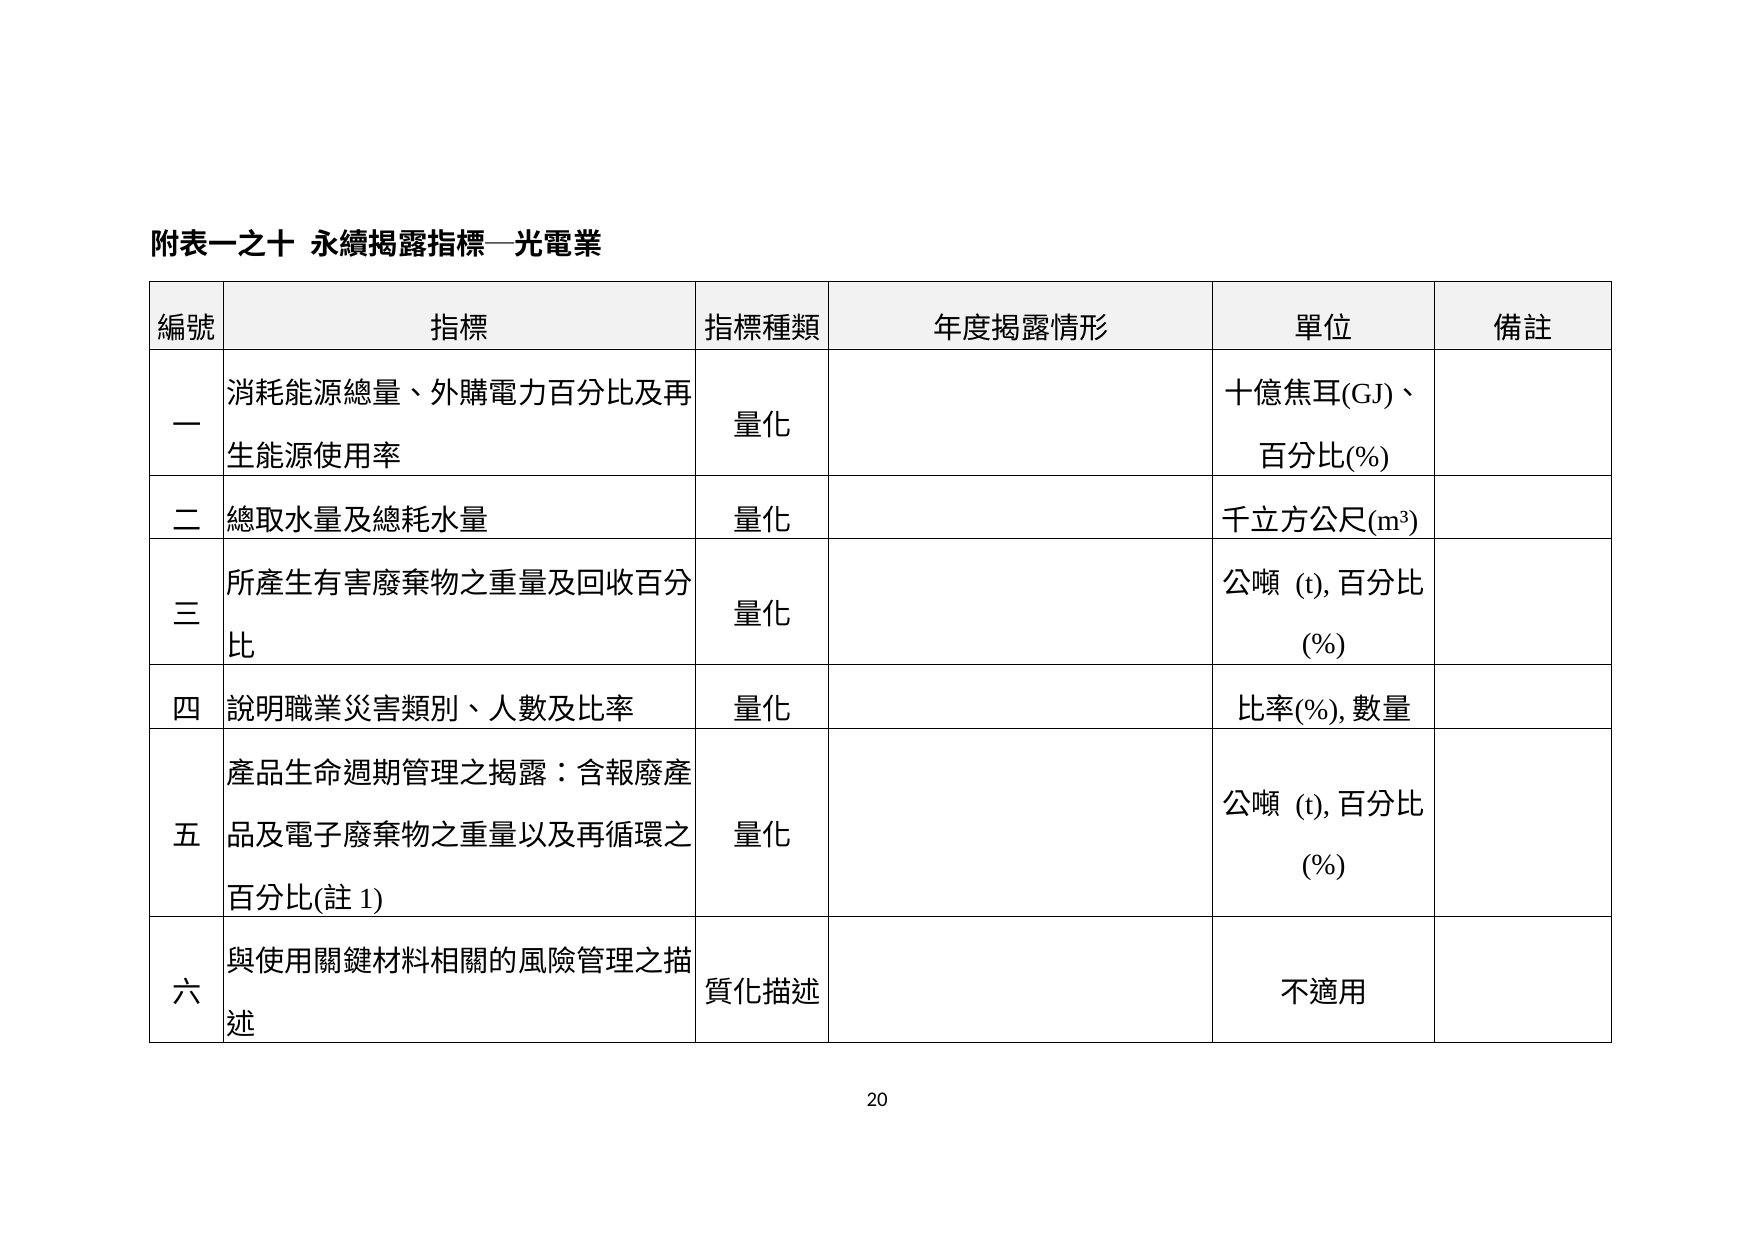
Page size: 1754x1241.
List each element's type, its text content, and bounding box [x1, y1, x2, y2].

table_cell [1435, 665, 1611, 728]
table_cell 二 [150, 476, 223, 538]
table_cell [829, 350, 1212, 474]
table_cell 四 [150, 665, 223, 728]
table_cell [1435, 539, 1611, 664]
table_cell 十億焦耳(GJ)、百分比(%) [1213, 350, 1434, 474]
table_cell [829, 917, 1212, 1042]
table_cell 說明職業災害類別、人數及比率 [224, 665, 695, 728]
table_cell 公噸 (t), 百分比(%) [1213, 539, 1434, 664]
table_header 年度揭露情形 [829, 282, 1212, 348]
table_cell [829, 476, 1212, 538]
table_cell [1435, 729, 1611, 916]
table_cell 總取水量及總耗水量 [224, 476, 695, 538]
table_cell 與使用關鍵材料相關的風險管理之描述 [224, 917, 695, 1042]
table_header 指標種類 [696, 282, 828, 348]
table_cell 量化 [696, 729, 828, 916]
table_cell [1435, 476, 1611, 538]
table_cell 五 [150, 729, 223, 916]
table_cell 一 [150, 350, 223, 474]
table_cell 不適用 [1213, 917, 1434, 1042]
table_cell 質化描述 [696, 917, 828, 1042]
table_cell [829, 729, 1212, 916]
table_cell 公噸 (t), 百分比 (%) [1213, 729, 1434, 916]
table_cell 三 [150, 539, 223, 664]
table_cell 六 [150, 917, 223, 1042]
table_cell [829, 665, 1212, 728]
table_header 單位 [1213, 282, 1434, 348]
table_header 編號 [150, 282, 223, 348]
table_cell 消耗能源總量、外購電力百分比及再生能源使用率 [224, 350, 695, 474]
table_cell 量化 [696, 350, 828, 474]
table_cell [829, 539, 1212, 664]
table_cell 量化 [696, 665, 828, 728]
table_cell 比率(%), 數量 [1213, 665, 1434, 728]
table_cell 所產生有害廢棄物之重量及回收百分比 [224, 539, 695, 664]
table_cell 量化 [696, 476, 828, 538]
table_cell 量化 [696, 539, 828, 664]
table_cell 產品生命週期管理之揭露：含報廢產品及電子廢棄物之重量以及再循環之百分比(註1) [224, 729, 695, 916]
table_cell [1435, 350, 1611, 474]
table_header 備註 [1435, 282, 1611, 348]
table_cell [1435, 917, 1611, 1042]
table_cell 千立方公尺(m³) [1213, 476, 1434, 538]
table_header 指標 [224, 282, 695, 348]
subtitle 附表一之十 永續揭露指標─光電業 [150, 200, 1604, 262]
